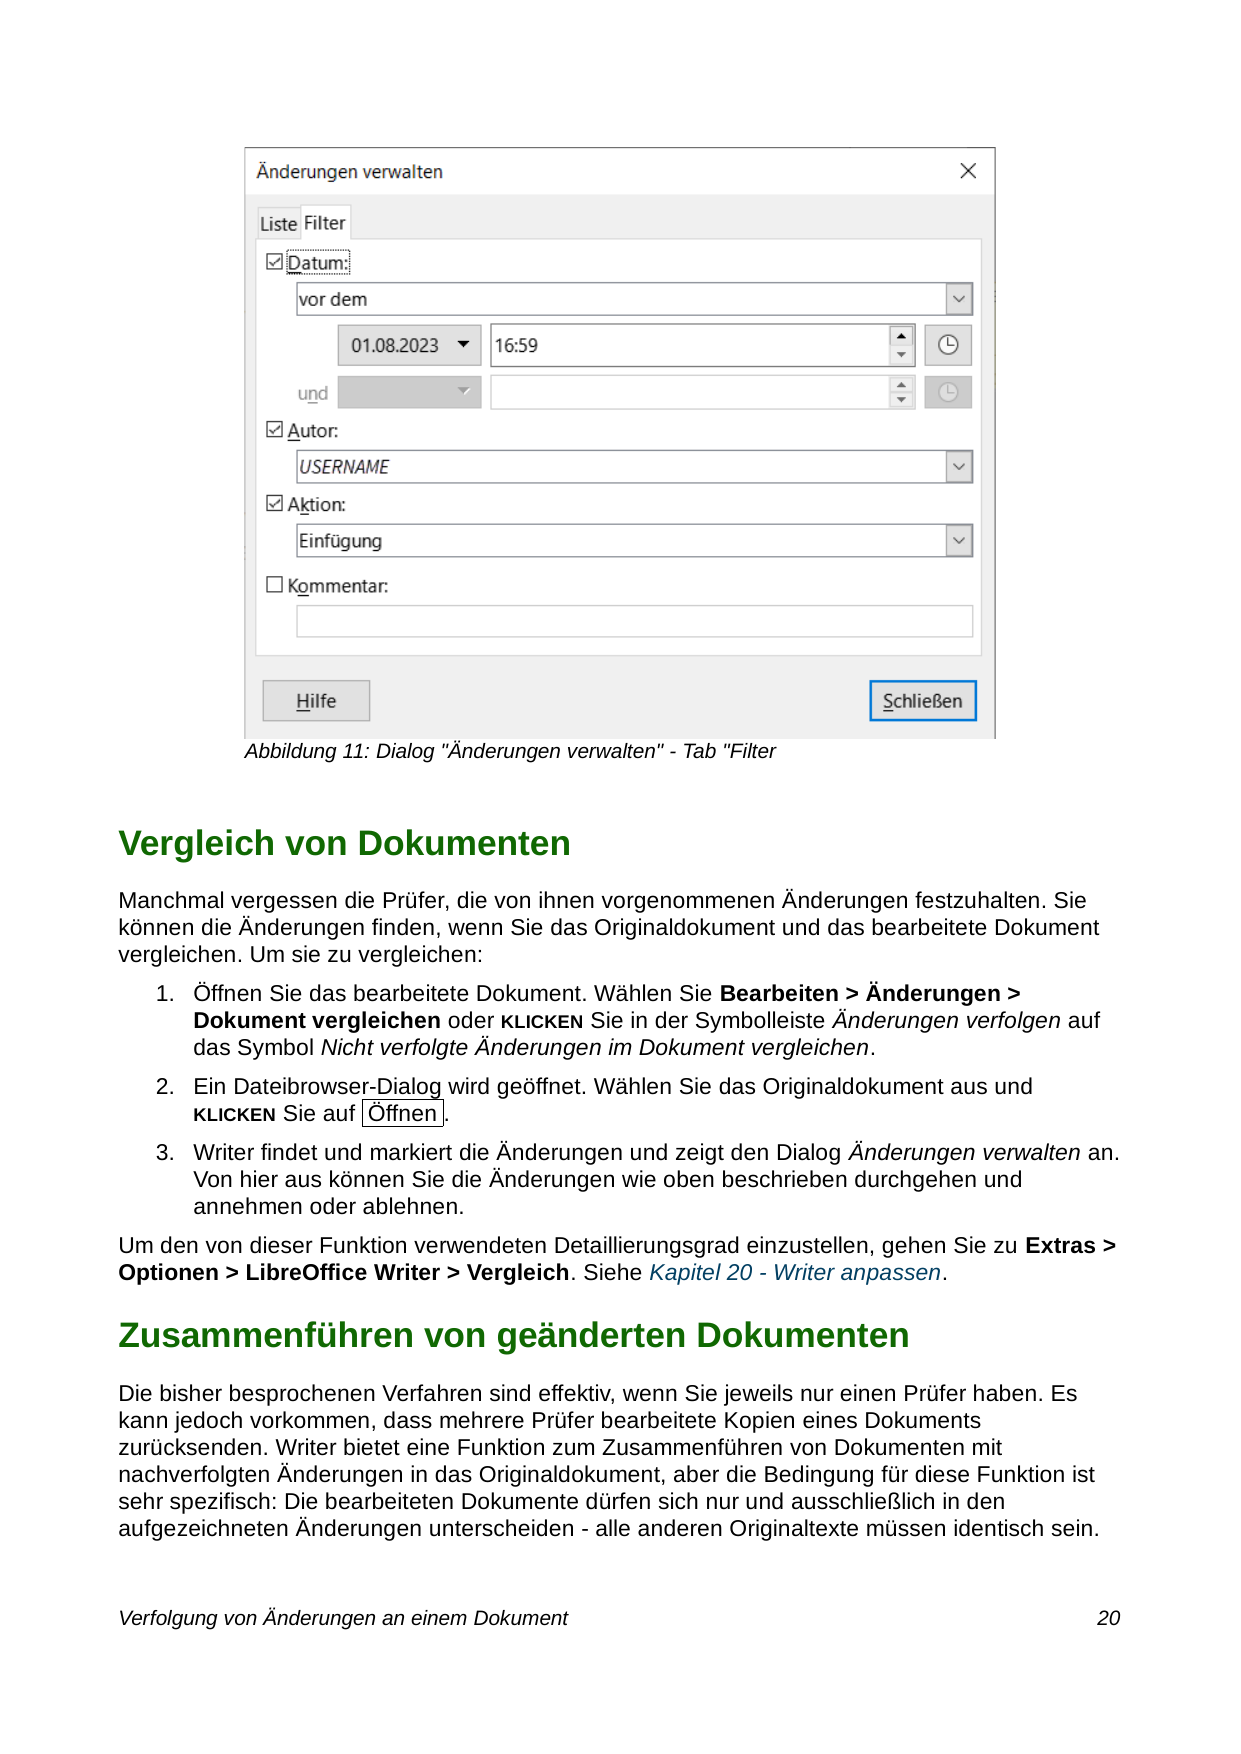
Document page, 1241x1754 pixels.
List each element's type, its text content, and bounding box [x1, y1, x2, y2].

text Abbildung 11: Dialog "Änderungen verwalten" - Tab "Filter [244, 739, 996, 763]
picture [244, 147, 996, 739]
list Öffnen Sie das bearbeitete Dokument. Wählen Sie Bearbeiten > Änderungen > Dokument vergleichen oder klicken Sie in der Symbolleiste Änderungen verfolgen auf das Symbol Nicht verfolgte Änderungen im Dokument vergleichen. [156, 979, 1122, 1060]
text Manchmal vergessen die Prüfer, die von ihnen vorgenommenen Änderungen festzuhalten. Sie können die Änderungen finden, wenn Sie das Originaldokument und das bearbeitete Dokument vergleichen. Um sie zu vergleichen: [118, 886, 1122, 967]
subtitle Vergleich von Dokumenten [118, 822, 1122, 862]
subtitle Zusammenführen von geänderten Dokumenten [118, 1315, 1122, 1355]
text Die bisher besprochenen Verfahren sind effektiv, wenn Sie jeweils nur einen Prüfer haben. Es kann jedoch vorkommen, dass mehrere Prüfer bearbeitete Kopien eines Dokuments zurücksenden. Writer bietet eine Funktion zum Zusammenführen von Dokumenten mit nachverfolgten Änderungen in das Originaldokument, aber die Bedingung für diese Funktion ist sehr spezifisch: Die bearbeiteten Dokumente dürfen sich nur und ausschließlich in den aufgezeichneten Änderungen unterscheiden - alle anderen Originaltexte müssen identisch sein. [118, 1379, 1122, 1541]
list Ein Dateibrowser-Dialog wird geöffnet. Wählen Sie das Originaldokument aus und klicken Sie auf Öffnen. [156, 1072, 1122, 1126]
text Um den von dieser Funktion verwendeten Detaillierungsgrad einzustellen, gehen Sie zu Extras > Optionen > LibreOffice Writer > Vergleich. Siehe Kapitel 20 - Writer anpassen. [118, 1231, 1122, 1285]
list Writer findet und markiert die Änderungen und zeigt den Dialog Änderungen verwalten an. Von hier aus können Sie die Änderungen wie oben beschrieben durchgehen und annehmen oder ablehnen. [156, 1138, 1122, 1219]
